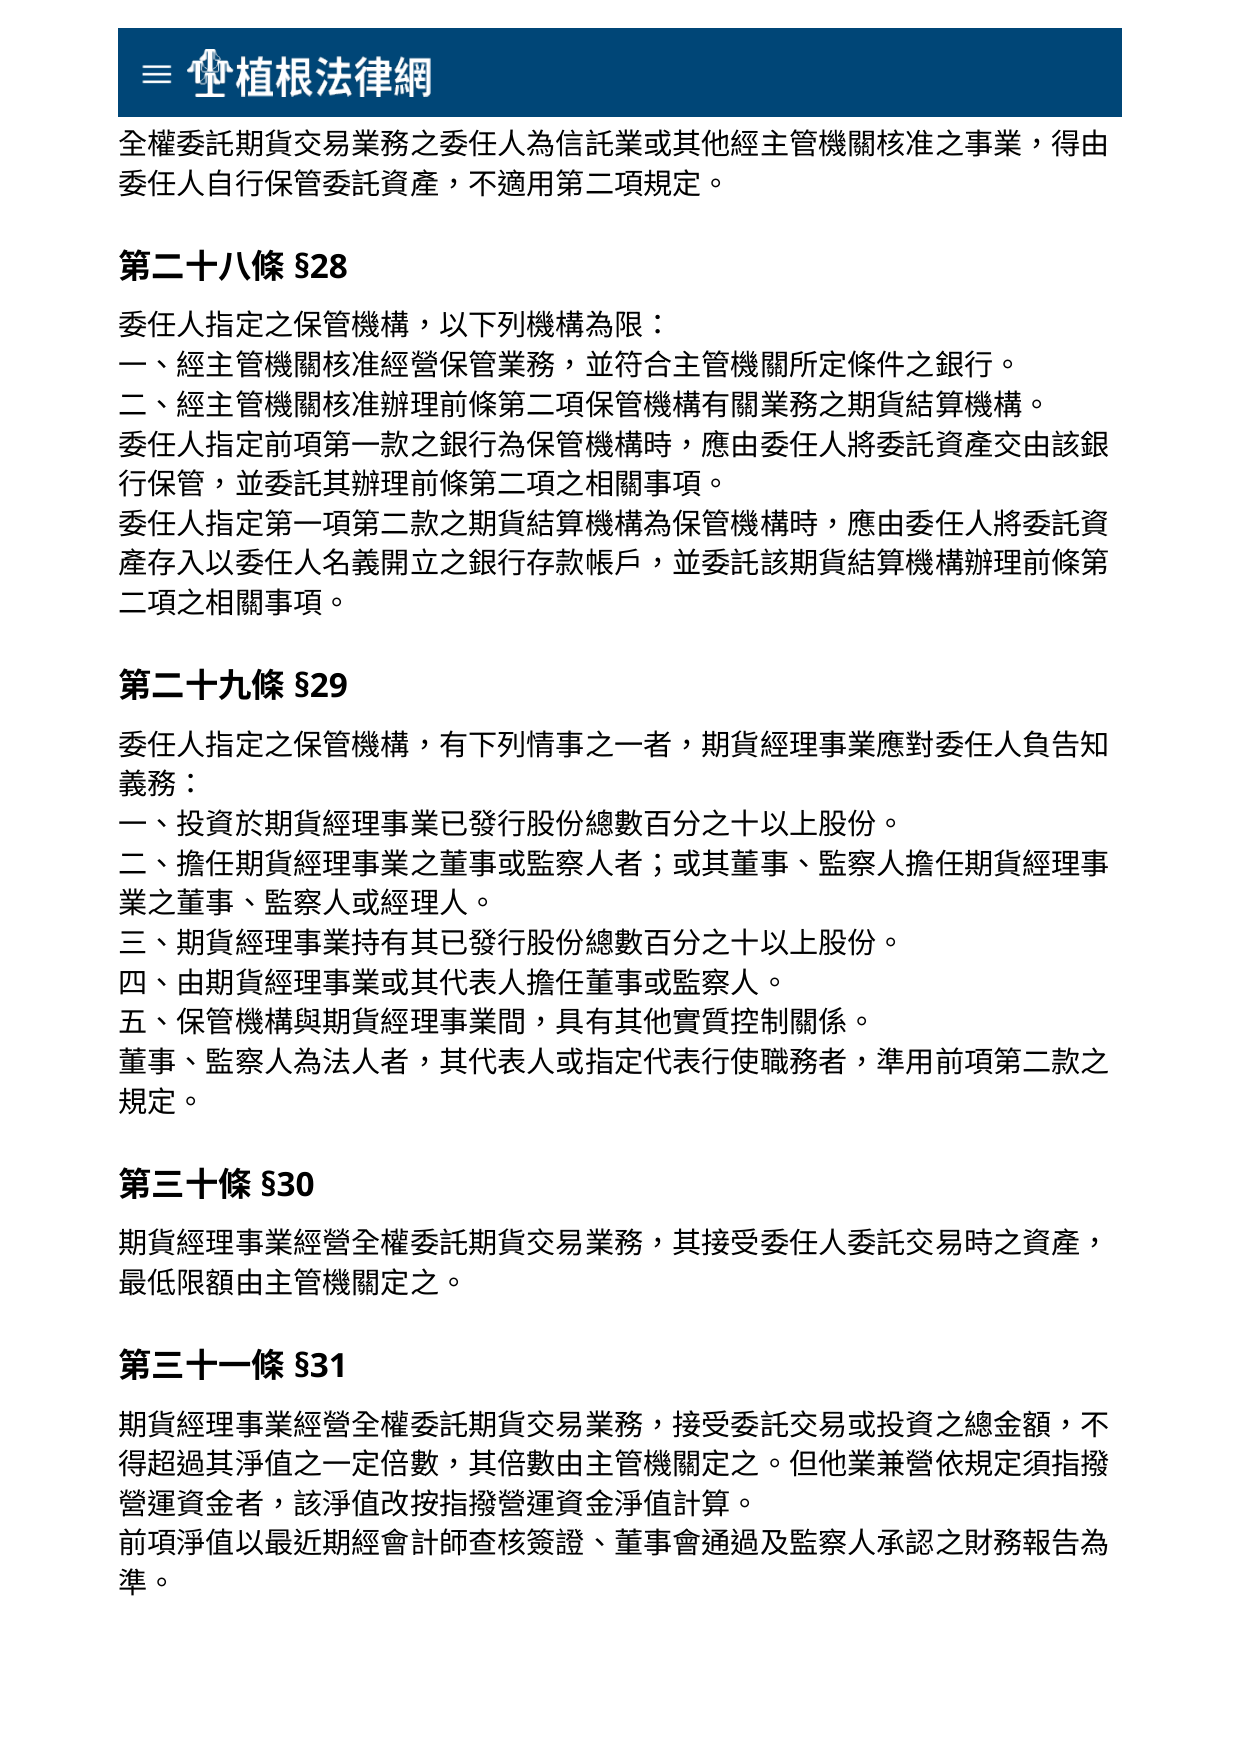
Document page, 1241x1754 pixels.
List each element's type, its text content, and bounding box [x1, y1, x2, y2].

text 三、期貨經理事業持有其已發行股份總數百分之十以上股份。 [118, 922, 1122, 962]
text 委任人指定前項第一款之銀行為保管機構時，應由委任人將委託資產交由該銀行保管，並委託其辦理前條第二項之相關事項。 [118, 424, 1122, 503]
picture [118, 28, 1122, 117]
text 一、經主管機關核准經營保管業務，並符合主管機關所定條件之銀行。 [118, 344, 1122, 384]
text 二、擔任期貨經理事業之董事或監察人者；或其董事、監察人擔任期貨經理事業之董事、監察人或經理人。 [118, 843, 1122, 922]
text 第三十一條 §31 [118, 1342, 1122, 1387]
text 委任人指定之保管機構，有下列情事之一者，期貨經理事業應對委任人負告知義務： [118, 724, 1122, 803]
text 第二十九條 §29 [118, 662, 1122, 707]
text 第二十八條 §28 [118, 243, 1122, 288]
text 董事、監察人為法人者，其代表人或指定代表行使職務者，準用前項第二款之規定。 [118, 1041, 1122, 1121]
text 二、經主管機關核准辦理前條第二項保管機構有關業務之期貨結算機構。 [118, 384, 1122, 424]
text 第三十條 §30 [118, 1161, 1122, 1206]
text 期貨經理事業經營全權委託期貨交易業務，接受委託交易或投資之總金額，不得超過其淨值之一定倍數，其倍數由主管機關定之。但他業兼營依規定須指撥營運資金者，該淨值改按指撥營運資金淨值計算。 [118, 1404, 1122, 1523]
text 四、由期貨經理事業或其代表人擔任董事或監察人。 [118, 962, 1122, 1002]
text 期貨經理事業經營全權委託期貨交易業務，其接受委任人委託交易時之資產，最低限額由主管機關定之。 [118, 1223, 1122, 1302]
text 委任人指定之保管機構，以下列機構為限： [118, 305, 1122, 344]
text 前項淨值以最近期經會計師查核簽證、董事會通過及監察人承認之財務報告為準。 [118, 1523, 1122, 1602]
text 五、保管機構與期貨經理事業間，具有其他實質控制關係。 [118, 1002, 1122, 1041]
text 全權委託期貨交易業務之委任人為信託業或其他經主管機關核准之事業，得由委任人自行保管委託資產，不適用第二項規定。 [118, 123, 1122, 203]
text 一、投資於期貨經理事業已發行股份總數百分之十以上股份。 [118, 803, 1122, 843]
text 委任人指定第一項第二款之期貨結算機構為保管機構時，應由委任人將委託資產存入以委任人名義開立之銀行存款帳戶，並委託該期貨結算機構辦理前條第二項之相關事項。 [118, 503, 1122, 622]
